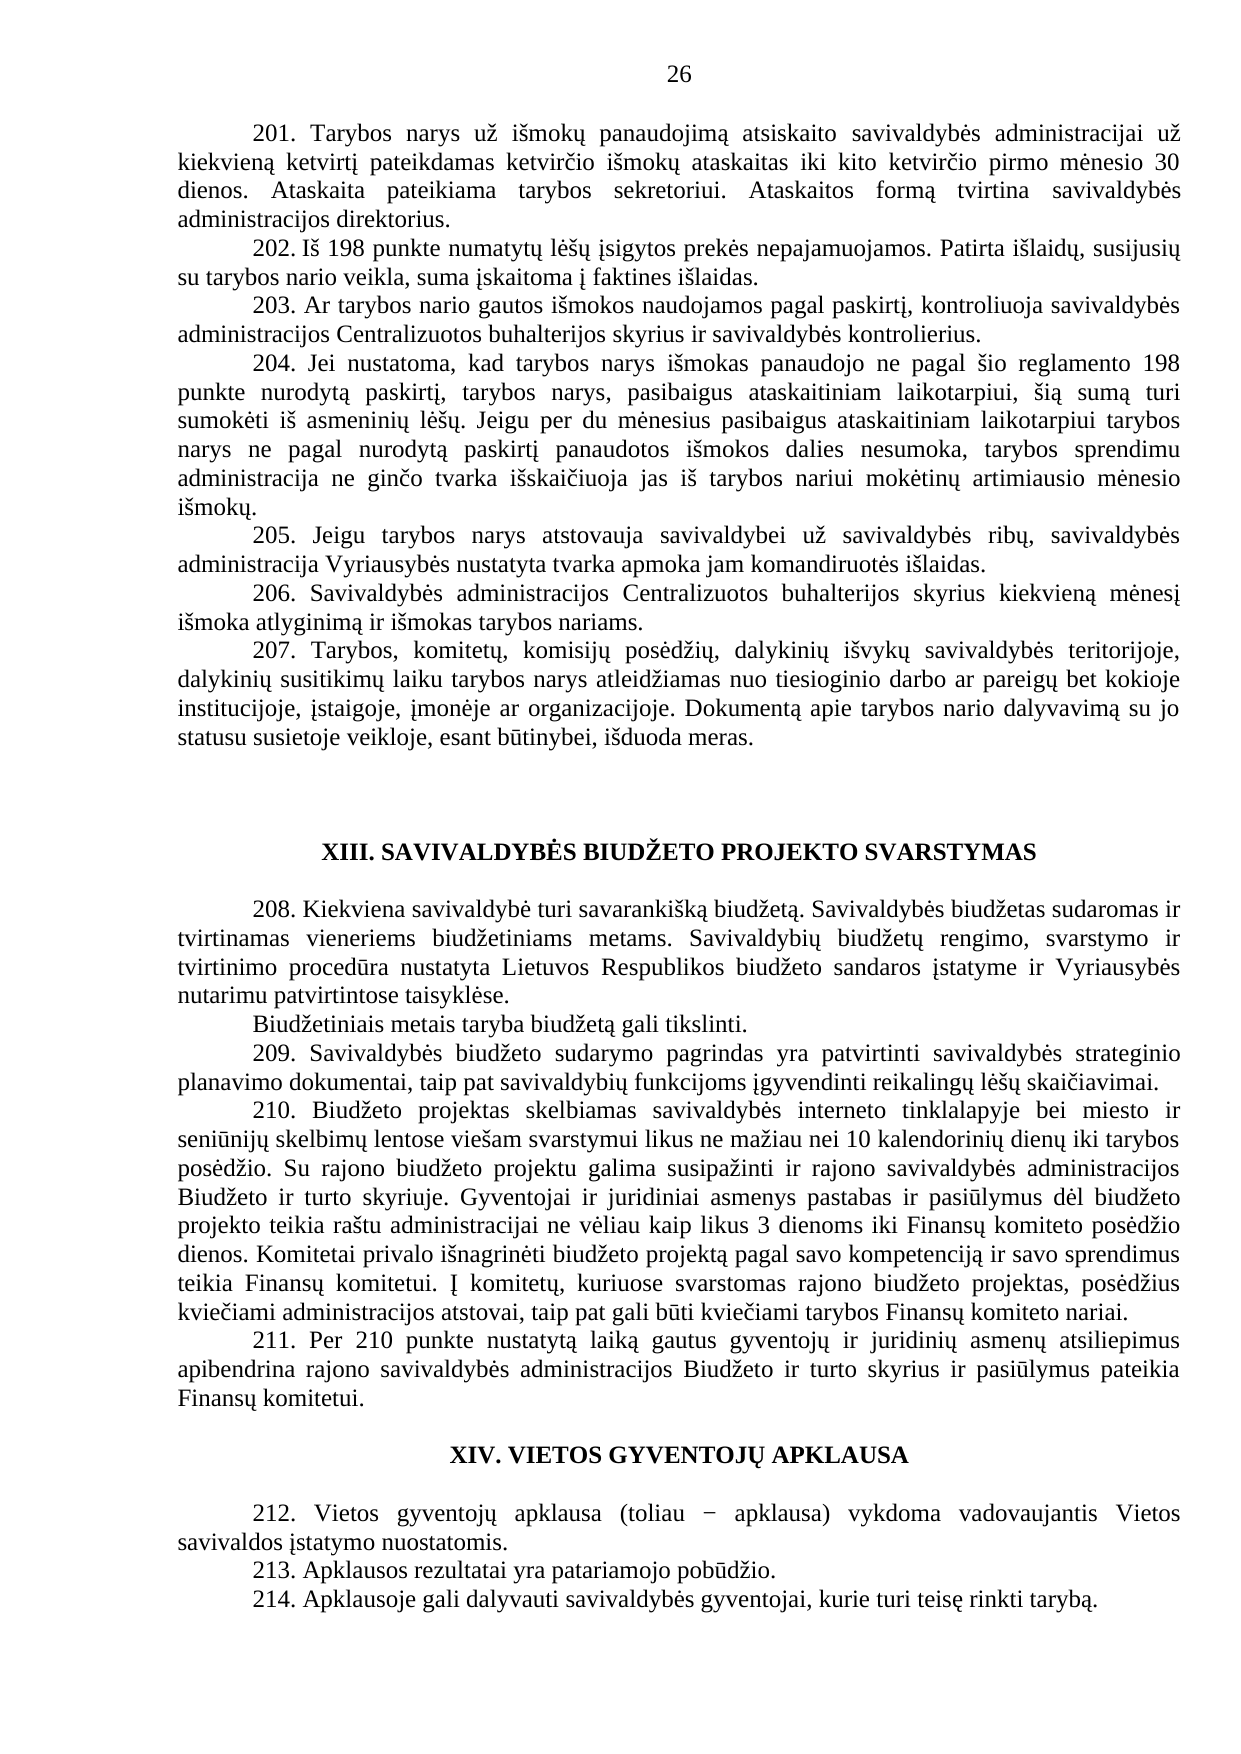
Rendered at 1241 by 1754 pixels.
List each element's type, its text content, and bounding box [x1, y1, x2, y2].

text 209. Savivaldybės biudžeto sudarymo pagrindas yra patvirtinti savivaldybės strateginio planavimo dokumentai, taip pat savivaldybių funkcijoms įgyvendinti reikalingų lėšų skaičiavimai. [177, 1038, 1181, 1096]
text 210. Biudžeto projektas skelbiamas savivaldybės interneto tinklalapyje bei miesto ir seniūnijų skelbimų lentose viešam svarstymui likus ne mažiau nei 10 kalendorinių dienų iki tarybos posėdžio. Su rajono biudžeto projektu galima susipažinti ir rajono savivaldybės administracijos Biudžeto ir turto skyriuje. Gyventojai ir juridiniai asmenys pastabas ir pasiūlymus dėl biudžeto projekto teikia raštu administracijai ne vėliau kaip likus 3 dienoms iki Finansų komiteto posėdžio dienos. Komitetai privalo išnagrinėti biudžeto projektą pagal savo kompetenciją ir savo sprendimus teikia Finansų komitetui. Į komitetų, kuriuose svarstomas rajono biudžeto projektas, posėdžius kviečiami administracijos atstovai, taip pat gali būti kviečiami tarybos Finansų komiteto nariai. [177, 1096, 1181, 1326]
text 208. Kiekviena savivaldybė turi savarankišką biudžetą. Savivaldybės biudžetas sudaromas ir tvirtinamas vieneriems biudžetiniams metams. Savivaldybių biudžetų rengimo, svarstymo ir tvirtinimo procedūra nustatyta Lietuvos Respublikos biudžeto sandaros įstatyme ir Vyriausybės nutarimu patvirtintose taisyklėse. [177, 894, 1181, 1009]
text 213. Apklausos rezultatai yra patariamojo pobūdžio. [177, 1556, 1181, 1584]
text 205. Jeigu tarybos narys atstovauja savivaldybei už savivaldybės ribų, savivaldybės administracija Vyriausybės nustatyta tvarka apmoka jam komandiruotės išlaidas. [177, 521, 1181, 578]
text Biudžetiniais metais taryba biudžetą gali tikslinti. [177, 1009, 1181, 1038]
text 214. Apklausoje gali dalyvauti savivaldybės gyventojai, kurie turi teisę rinkti tarybą. [177, 1584, 1181, 1613]
text 206. Savivaldybės administracijos Centralizuotos buhalterijos skyrius kiekvieną mėnesį išmoka atlyginimą ir išmokas tarybos nariams. [177, 578, 1181, 636]
text 202. Iš 198 punkte numatytų lėšų įsigytos prekės nepajamuojamos. Patirta išlaidų, susijusių su tarybos nario veikla, suma įskaitoma į faktines išlaidas. [177, 233, 1181, 291]
text XIV. VIETOS GYVENTOJŲ APKLAUSA [177, 1441, 1181, 1469]
text 203. Ar tarybos nario gautos išmokos naudojamos pagal paskirtį, kontroliuoja savivaldybės administracijos Centralizuotos buhalterijos skyrius ir savivaldybės kontrolierius. [177, 291, 1181, 348]
text 212. Vietos gyventojų apklausa (toliau − apklausa) vykdoma vadovaujantis Vietos savivaldos įstatymo nuostatomis. [177, 1498, 1181, 1556]
text 207. Tarybos, komitetų, komisijų posėdžių, dalykinių išvykų savivaldybės teritorijoje, dalykinių susitikimų laiku tarybos narys atleidžiamas nuo tiesioginio darbo ar pareigų bet kokioje institucijoje, įstaigoje, įmonėje ar organizacijoje. Dokumentą apie tarybos nario dalyvavimą su jo statusu susietoje veikloje, esant būtinybei, išduoda meras. [177, 636, 1181, 751]
text 201. Tarybos narys už išmokų panaudojimą atsiskaito savivaldybės administracijai už kiekvieną ketvirtį pateikdamas ketvirčio išmokų ataskaitas iki kito ketvirčio pirmo mėnesio 30 dienos. Ataskaita pateikiama tarybos sekretoriui. Ataskaitos formą tvirtina savivaldybės administracijos direktorius. [177, 118, 1181, 233]
text 204. Jei nustatoma, kad tarybos narys išmokas panaudojo ne pagal šio reglamento 198 punkte nurodytą paskirtį, tarybos narys, pasibaigus ataskaitiniam laikotarpiui, šią sumą turi sumokėti iš asmeninių lėšų. Jeigu per du mėnesius pasibaigus ataskaitiniam laikotarpiui tarybos narys ne pagal nurodytą paskirtį panaudotos išmokos dalies nesumoka, tarybos sprendimu administracija ne ginčo tvarka išskaičiuoja jas iš tarybos nariui mokėtinų artimiausio mėnesio išmokų. [177, 348, 1181, 521]
text 211. Per 210 punkte nustatytą laiką gautus gyventojų ir juridinių asmenų atsiliepimus apibendrina rajono savivaldybės administracijos Biudžeto ir turto skyrius ir pasiūlymus pateikia Finansų komitetui. [177, 1326, 1181, 1412]
text XIII. SAVIVALDYBĖS BIUDŽETO PROJEKTO SVARSTYMAS [177, 837, 1181, 866]
